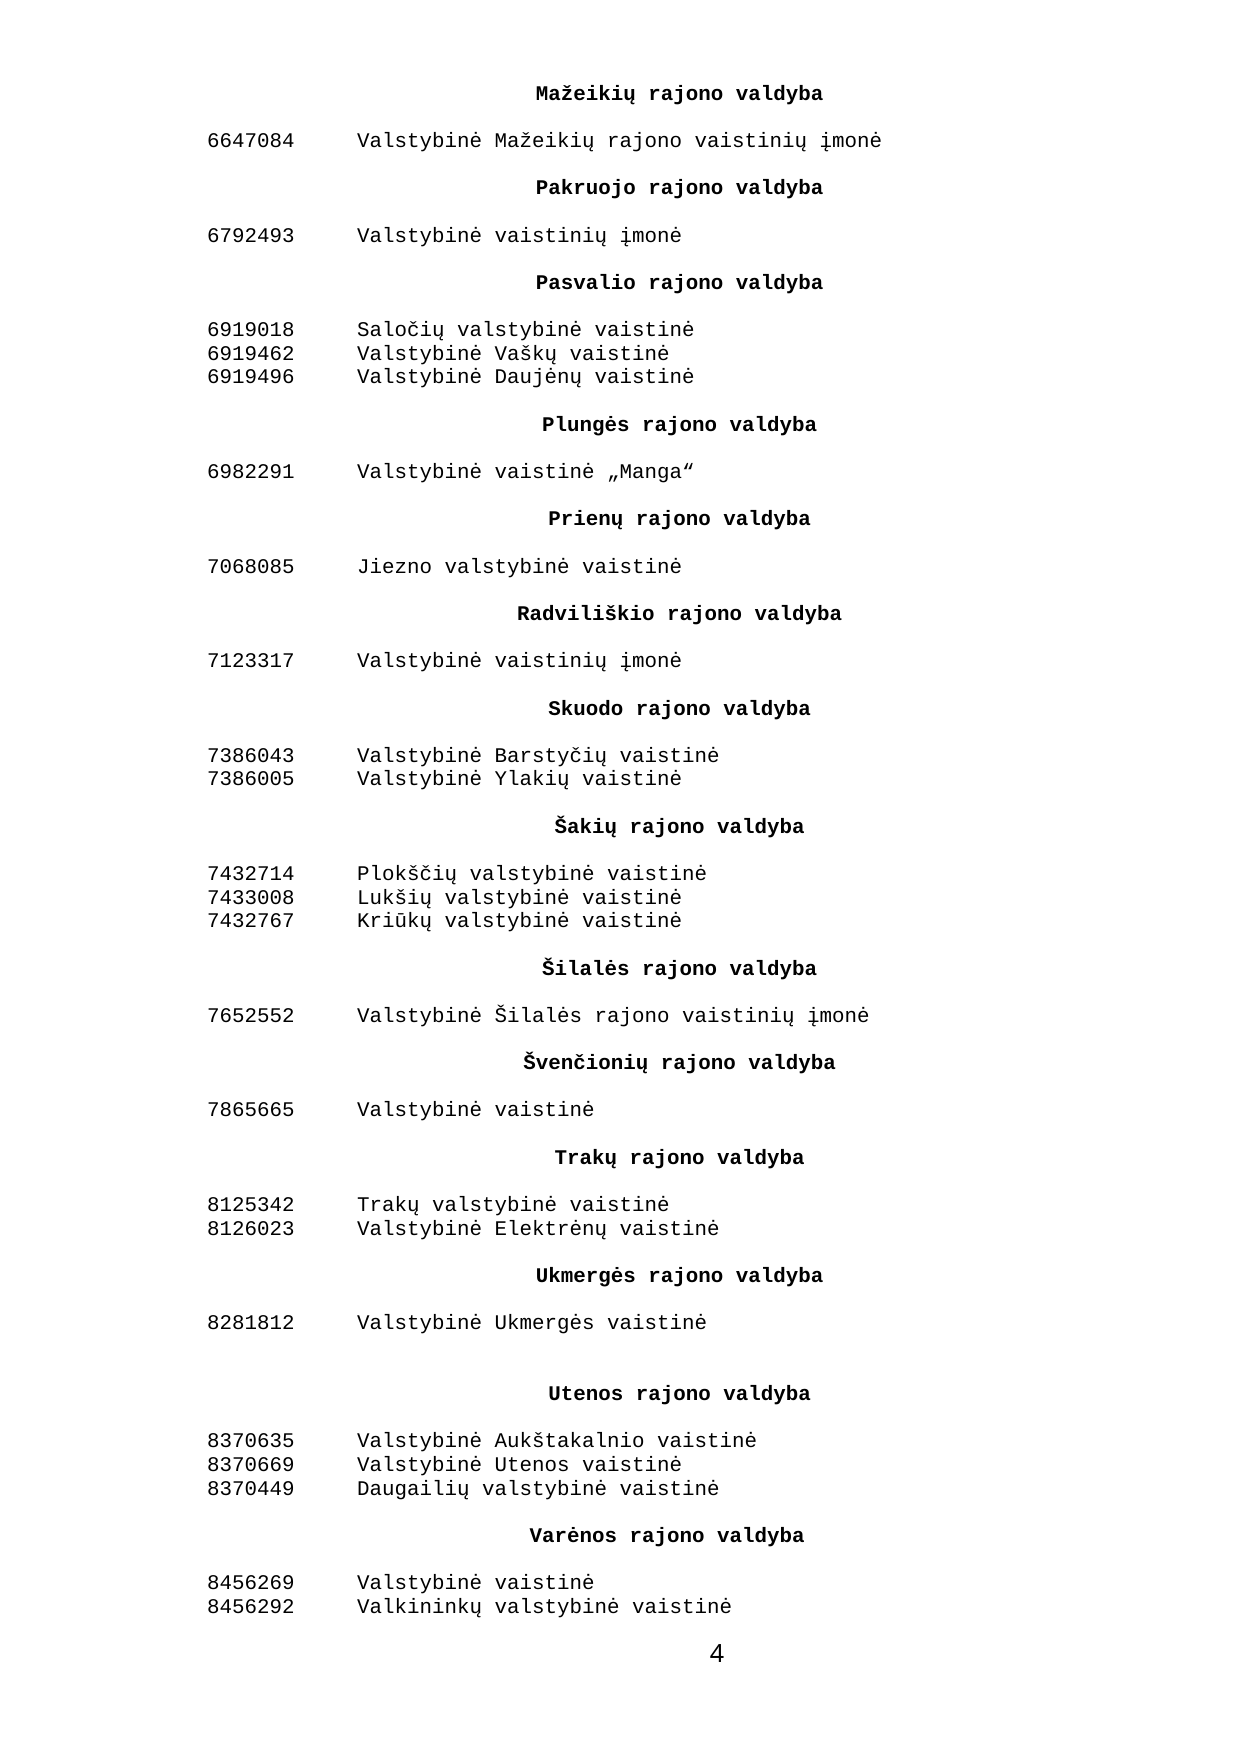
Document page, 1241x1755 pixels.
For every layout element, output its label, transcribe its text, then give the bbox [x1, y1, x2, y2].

text 7432767 Kriūkų valstybinė vaistinė [207, 910, 1152, 934]
text Skuodo rajono valdyba [207, 697, 1152, 721]
text Trakų rajono valdyba [207, 1147, 1152, 1170]
text 6919496 Valstybinė Daujėnų vaistinė [207, 366, 1152, 390]
text 8125342 Trakų valstybinė vaistinė [207, 1194, 1152, 1218]
text 8456269 Valstybinė vaistinė [207, 1572, 1152, 1596]
text Mažeikių rajono valdyba [207, 83, 1152, 106]
text 8370449 Daugailių valstybinė vaistinė [207, 1478, 1152, 1501]
text Ukmergės rajono valdyba [207, 1265, 1152, 1289]
text 7433008 Lukšių valstybinė vaistinė [207, 887, 1152, 910]
text 6919018 Saločių valstybinė vaistinė [207, 319, 1152, 343]
text Radviliškio rajono valdyba [207, 603, 1152, 627]
text Švenčionių rajono valdyba [207, 1052, 1152, 1076]
text 8126023 Valstybinė Elektrėnų vaistinė [207, 1218, 1152, 1241]
text 6919462 Valstybinė Vaškų vaistinė [207, 343, 1152, 366]
text Prienų rajono valdyba [207, 508, 1152, 532]
text 6647084 Valstybinė Mažeikių rajono vaistinių įmonė [207, 130, 1152, 154]
text 7865665 Valstybinė vaistinė [207, 1099, 1152, 1123]
text 7068085 Jiezno valstybinė vaistinė [207, 556, 1152, 579]
text Plungės rajono valdyba [207, 414, 1152, 437]
text 8370669 Valstybinė Utenos vaistinė [207, 1454, 1152, 1478]
text Pasvalio rajono valdyba [207, 272, 1152, 296]
text Utenos rajono valdyba [207, 1383, 1152, 1407]
text 7123317 Valstybinė vaistinių įmonė [207, 650, 1152, 674]
text Varėnos rajono valdyba [207, 1525, 1152, 1549]
text Šakių rajono valdyba [207, 816, 1152, 839]
text 7386005 Valstybinė Ylakių vaistinė [207, 768, 1152, 792]
text 7652552 Valstybinė Šilalės rajono vaistinių įmonė [207, 1005, 1152, 1028]
text 6982291 Valstybinė vaistinė „Manga“ [207, 461, 1152, 485]
text 6792493 Valstybinė vaistinių įmonė [207, 224, 1152, 248]
text 8456292 Valkininkų valstybinė vaistinė [207, 1596, 1152, 1620]
text 8281812 Valstybinė Ukmergės vaistinė [207, 1312, 1152, 1336]
text 7386043 Valstybinė Barstyčių vaistinė [207, 745, 1152, 768]
text Šilalės rajono valdyba [207, 958, 1152, 981]
text Pakruojo rajono valdyba [207, 177, 1152, 201]
text 8370635 Valstybinė Aukštakalnio vaistinė [207, 1431, 1152, 1454]
text 7432714 Plokščių valstybinė vaistinė [207, 863, 1152, 887]
